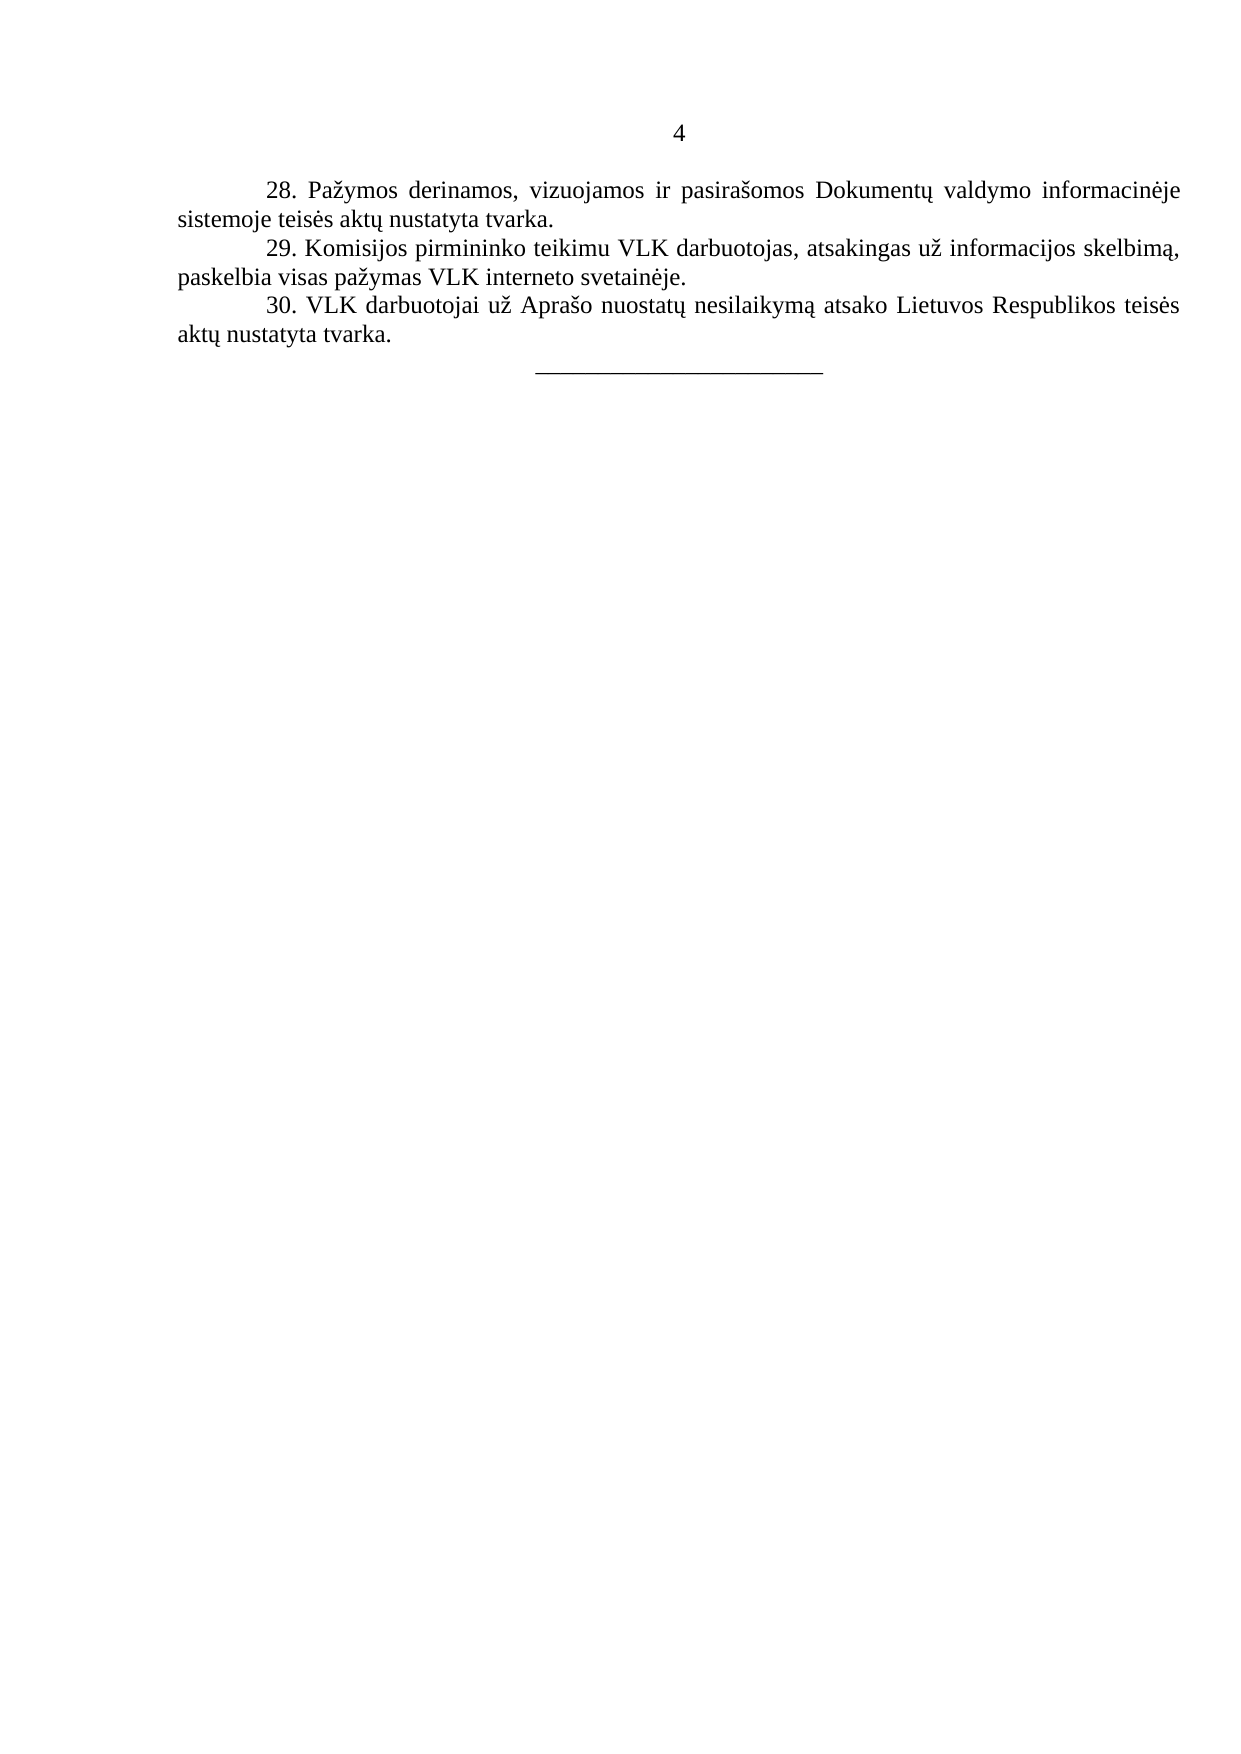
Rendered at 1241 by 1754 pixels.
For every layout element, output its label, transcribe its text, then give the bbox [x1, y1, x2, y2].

text _______________________ [177, 348, 1181, 377]
text 29. Komisijos pirmininko teikimu VLK darbuotojas, atsakingas už informacijos skelbimą, paskelbia visas pažymas VLK interneto svetainėje. [177, 233, 1181, 291]
text 30. VLK darbuotojai už Aprašo nuostatų nesilaikymą atsako Lietuvos Respublikos teisės aktų nustatyta tvarka. [177, 291, 1181, 348]
text 28. Pažymos derinamos, vizuojamos ir pasirašomos Dokumentų valdymo informacinėje sistemoje teisės aktų nustatyta tvarka. [177, 176, 1181, 233]
